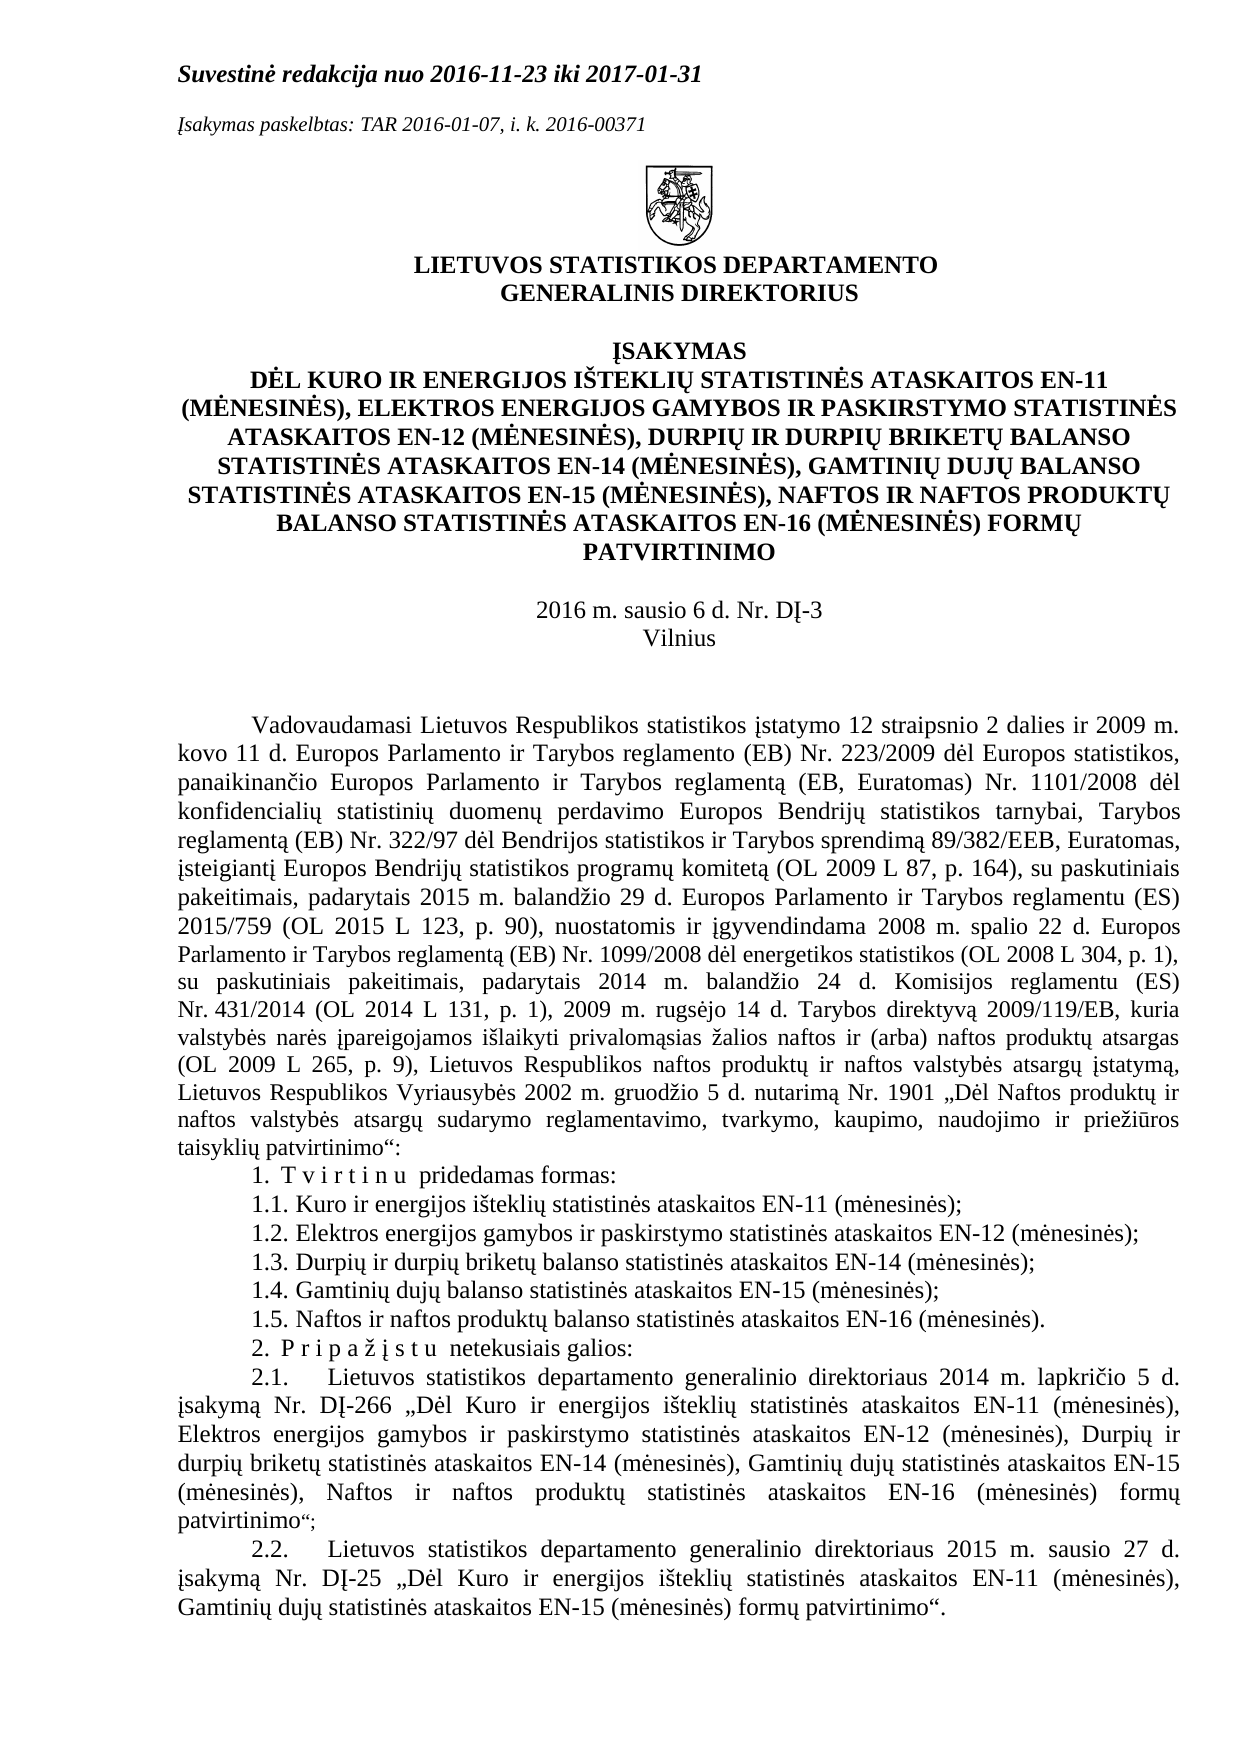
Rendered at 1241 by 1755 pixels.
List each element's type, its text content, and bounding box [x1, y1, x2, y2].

text 1.5. Naftos ir naftos produktų balanso statistinės ataskaitos EN-16 (mėnesinės). [177, 1304, 1181, 1333]
text 2.1. Lietuvos statistikos departamento generalinio direktoriaus 2014 m. lapkričio 5 d. įsakymą Nr. DĮ-266 „Dėl Kuro ir energijos išteklių statistinės ataskaitos EN-11 (mėnesinės), Elektros energijos gamybos ir paskirstymo statistinės ataskaitos EN-12 (mėnesinės), Durpių ir durpių briketų statistinės ataskaitos EN-14 (mėnesinės), Gamtinių dujų statistinės ataskaitos EN-15 (mėnesinės), Naftos ir naftos produktų statistinės ataskaitos EN-16 (mėnesinės) formų patvirtinimo“; [177, 1362, 1181, 1534]
text 1.4. Gamtinių dujų balanso statistinės ataskaitos EN-15 (mėnesinės); [177, 1276, 1181, 1304]
text 2.2. Lietuvos statistikos departamento generalinio direktoriaus 2015 m. sausio 27 d. įsakymą Nr. DĮ-25 „Dėl Kuro ir energijos išteklių statistinės ataskaitos EN-11 (mėnesinės), Gamtinių dujų statistinės ataskaitos EN-15 (mėnesinės) formų patvirtinimo“. [177, 1534, 1181, 1621]
text ĮSAKYMAS [177, 336, 1181, 365]
text GENERALINIS DIREKTORIUS [177, 278, 1181, 307]
text LIETUVOS STATISTIKOS DEPARTAMENTO [177, 250, 1181, 278]
text 1.1. Kuro ir energijos išteklių statistinės ataskaitos EN-11 (mėnesinės); [177, 1189, 1181, 1218]
text 1.3. Durpių ir durpių briketų balanso statistinės ataskaitos EN-14 (mėnesinės); [177, 1247, 1181, 1276]
text Įsakymas paskelbtas: TAR 2016-01-07, i. k. 2016-00371 [177, 112, 1181, 136]
text 1.2. Elektros energijos gamybos ir paskirstymo statistinės ataskaitos EN-12 (mėnesinės); [177, 1218, 1181, 1247]
text 1. Tvirtinu pridedamas formas: [177, 1161, 1181, 1189]
text 2016 m. sausio 6 d. Nr. DĮ-3 [177, 595, 1181, 623]
text Suvestinė redakcija nuo 2016-11-23 iki 2017-01-31 [177, 59, 1181, 88]
text DĖL KURO IR ENERGIJOS IŠTEKLIŲ STATISTINĖS ATASKAITOS EN-11 (MĖNESINĖS), ELEKTROS ENERGIJOS GAMYBOS IR PASKIRSTYMO STATISTINĖS ATASKAITOS EN-12 (MĖNESINĖS), DURPIŲ IR DURPIŲ BRIKETŲ BALANSO STATISTINĖS ATASKAITOS EN-14 (MĖNESINĖS), GAMTINIŲ DUJŲ BALANSO STATISTINĖS ATASKAITOS EN-15 (MĖNESINĖS), NAFTOS IR NAFTOS PRODUKTŲ BALANSO STATISTINĖS ATASKAITOS EN-16 (MĖNESINĖS) FORMŲ PATVIRTINIMO [177, 365, 1181, 566]
text Vilnius [177, 623, 1181, 652]
text Vadovaudamasi Lietuvos Respublikos statistikos įstatymo 12 straipsnio 2 dalies ir 2009 m. kovo 11 d. Europos Parlamento ir Tarybos reglamento (EB) Nr. 223/2009 dėl Europos statistikos, panaikinančio Europos Parlamento ir Tarybos reglamentą (EB, Euratomas) Nr. 1101/2008 dėl konfidencialių statistinių duomenų perdavimo Europos Bendrijų statistikos tarnybai, Tarybos reglamentą (EB) Nr. 322/97 dėl Bendrijos statistikos ir Tarybos sprendimą 89/382/EEB, Euratomas, įsteigiantį Europos Bendrijų statistikos programų komitetą (OL 2009 L 87, p. 164), su paskutiniais pakeitimais, padarytais 2015 m. balandžio 29 d. Europos Parlamento ir Tarybos reglamentu (ES) 2015/759 (OL 2015 L 123, p. 90), nuostatomis ir įgyvendindama 2008 m. spalio 22 d. Europos Parlamento ir Tarybos reglamentą (EB) Nr. 1099/2008 dėl energetikos statistikos (OL 2008 L 304, p. 1), su paskutiniais pakeitimais, padarytais 2014 m. balandžio 24 d. Komisijos reglamentu (ES) Nr. 431/2014 (OL 2014 L 131, p. 1), 2009 m. rugsėjo 14 d. Tarybos direktyvą 2009/119/EB, kuria valstybės narės įpareigojamos išlaikyti privalomąsias žalios naftos ir (arba) naftos produktų atsargas (OL 2009 L 265, p. 9), Lietuvos Respublikos naftos produktų ir naftos valstybės atsargų įstatymą, Lietuvos Respublikos Vyriausybės 2002 m. gruodžio 5 d. nutarimą Nr. 1901 „Dėl Naftos produktų ir naftos valstybės atsargų sudarymo reglamentavimo, tvarkymo, kaupimo, naudojimo ir priežiūros taisyklių patvirtinimo“: [177, 710, 1181, 1161]
text 2. Pripažįstu netekusiais galios: [177, 1333, 1181, 1362]
